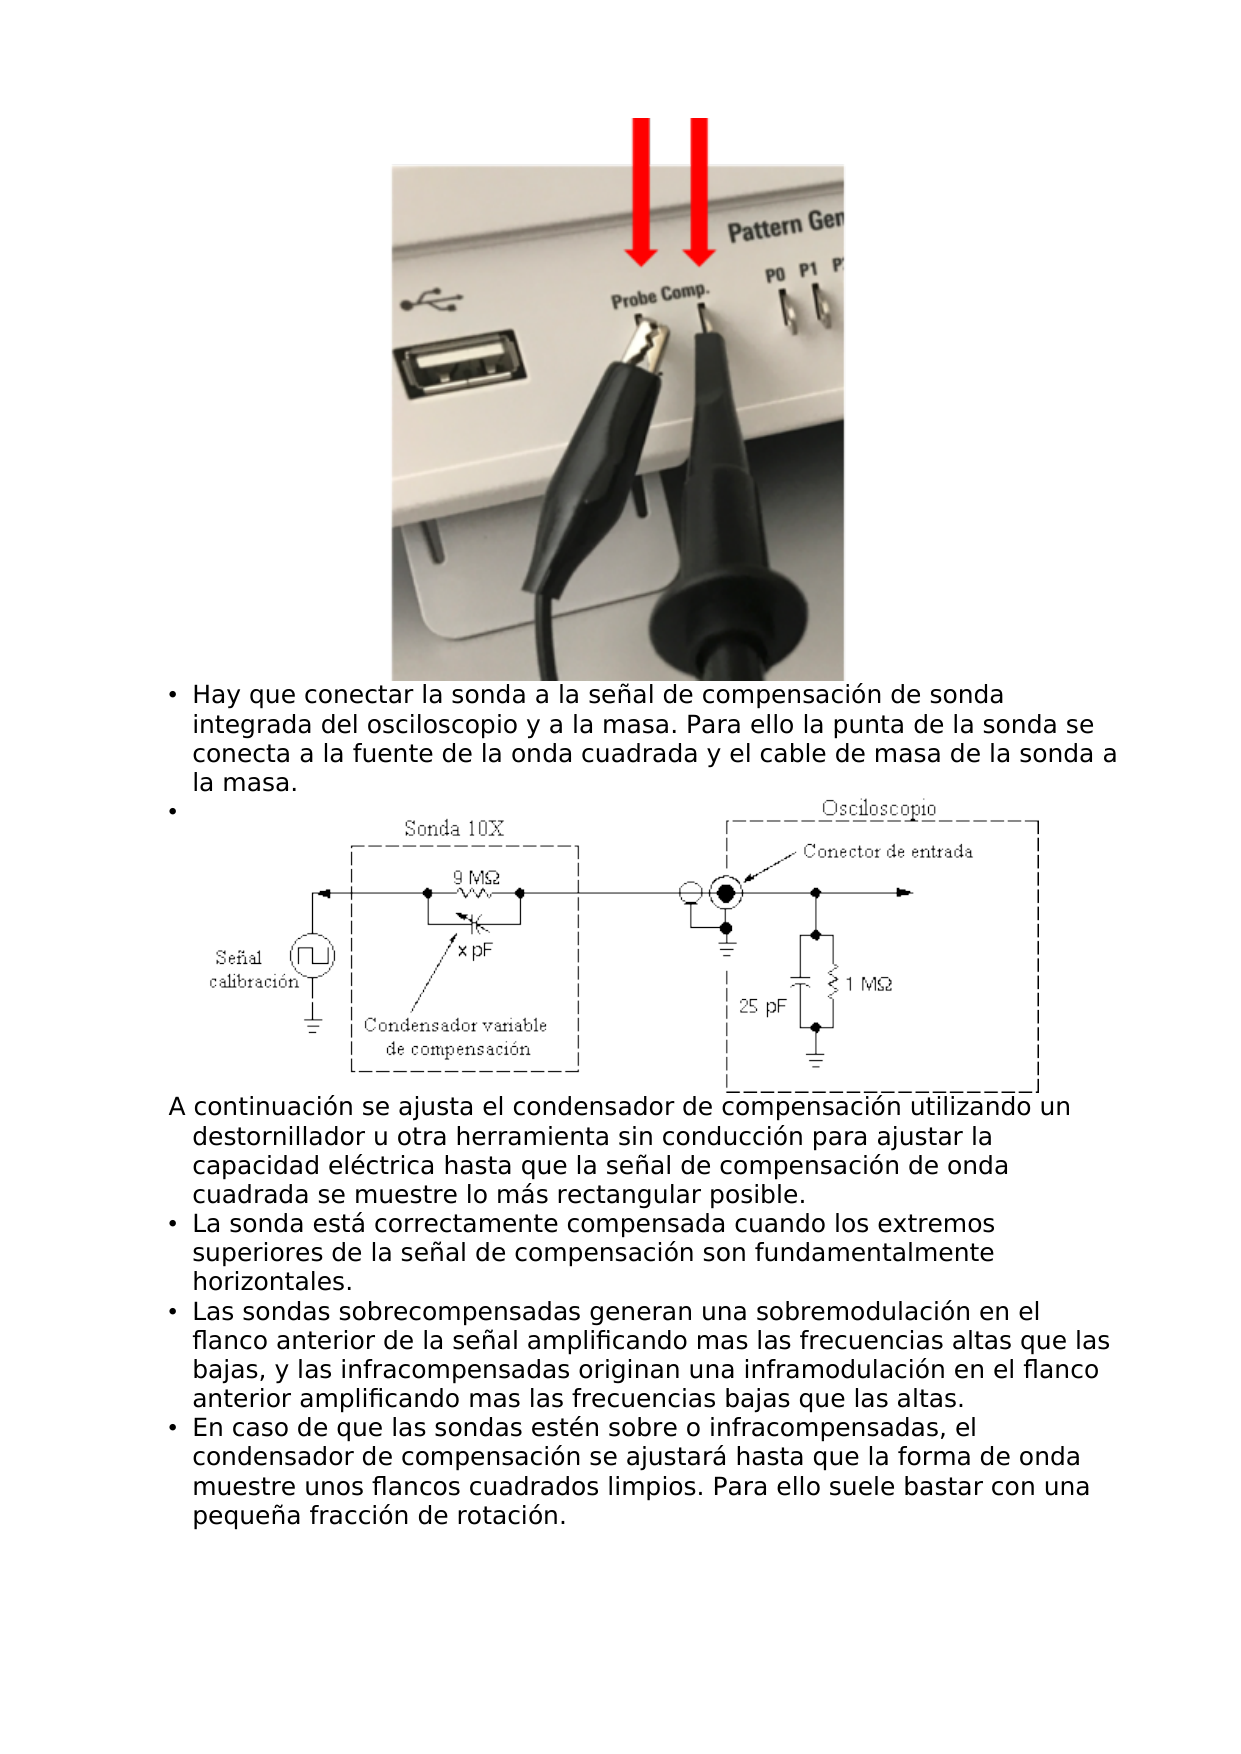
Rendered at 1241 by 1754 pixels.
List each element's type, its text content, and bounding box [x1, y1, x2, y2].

list Las sondas sobrecompensadas generan una sobremodulación en el flanco anterior de la señal amplificando mas las frecuencias altas que las bajas, y las infracompensadas originan una inframodulación en el flanco anterior amplificando mas las frecuencias bajas que las altas. [177, 1297, 1122, 1413]
list A continuación se ajusta el condensador de compensación utilizando un destornillador u otra herramienta sin conducción para ajustar la capacidad eléctrica hasta que la señal de compensación de onda cuadrada se muestre lo más rectangular posible. [177, 797, 1122, 1209]
list Hay que conectar la sonda a la señal de compensación de sonda integrada del osciloscopio y a la masa. Para ello la punta de la sonda se conecta a la fuente de la onda cuadrada y el cable de masa de la sonda a la masa. [177, 118, 1122, 797]
picture [201, 797, 1039, 1093]
picture [120, 118, 1121, 681]
list En caso de que las sondas estén sobre o infracompensadas, el condensador de compensación se ajustará hasta que la forma de onda muestre unos flancos cuadrados limpios. Para ello suele bastar con una pequeña fracción de rotación. [177, 1413, 1122, 1530]
list La sonda está correctamente compensada cuando los extremos superiores de la señal de compensación son fundamentalmente horizontales. [177, 1209, 1122, 1297]
